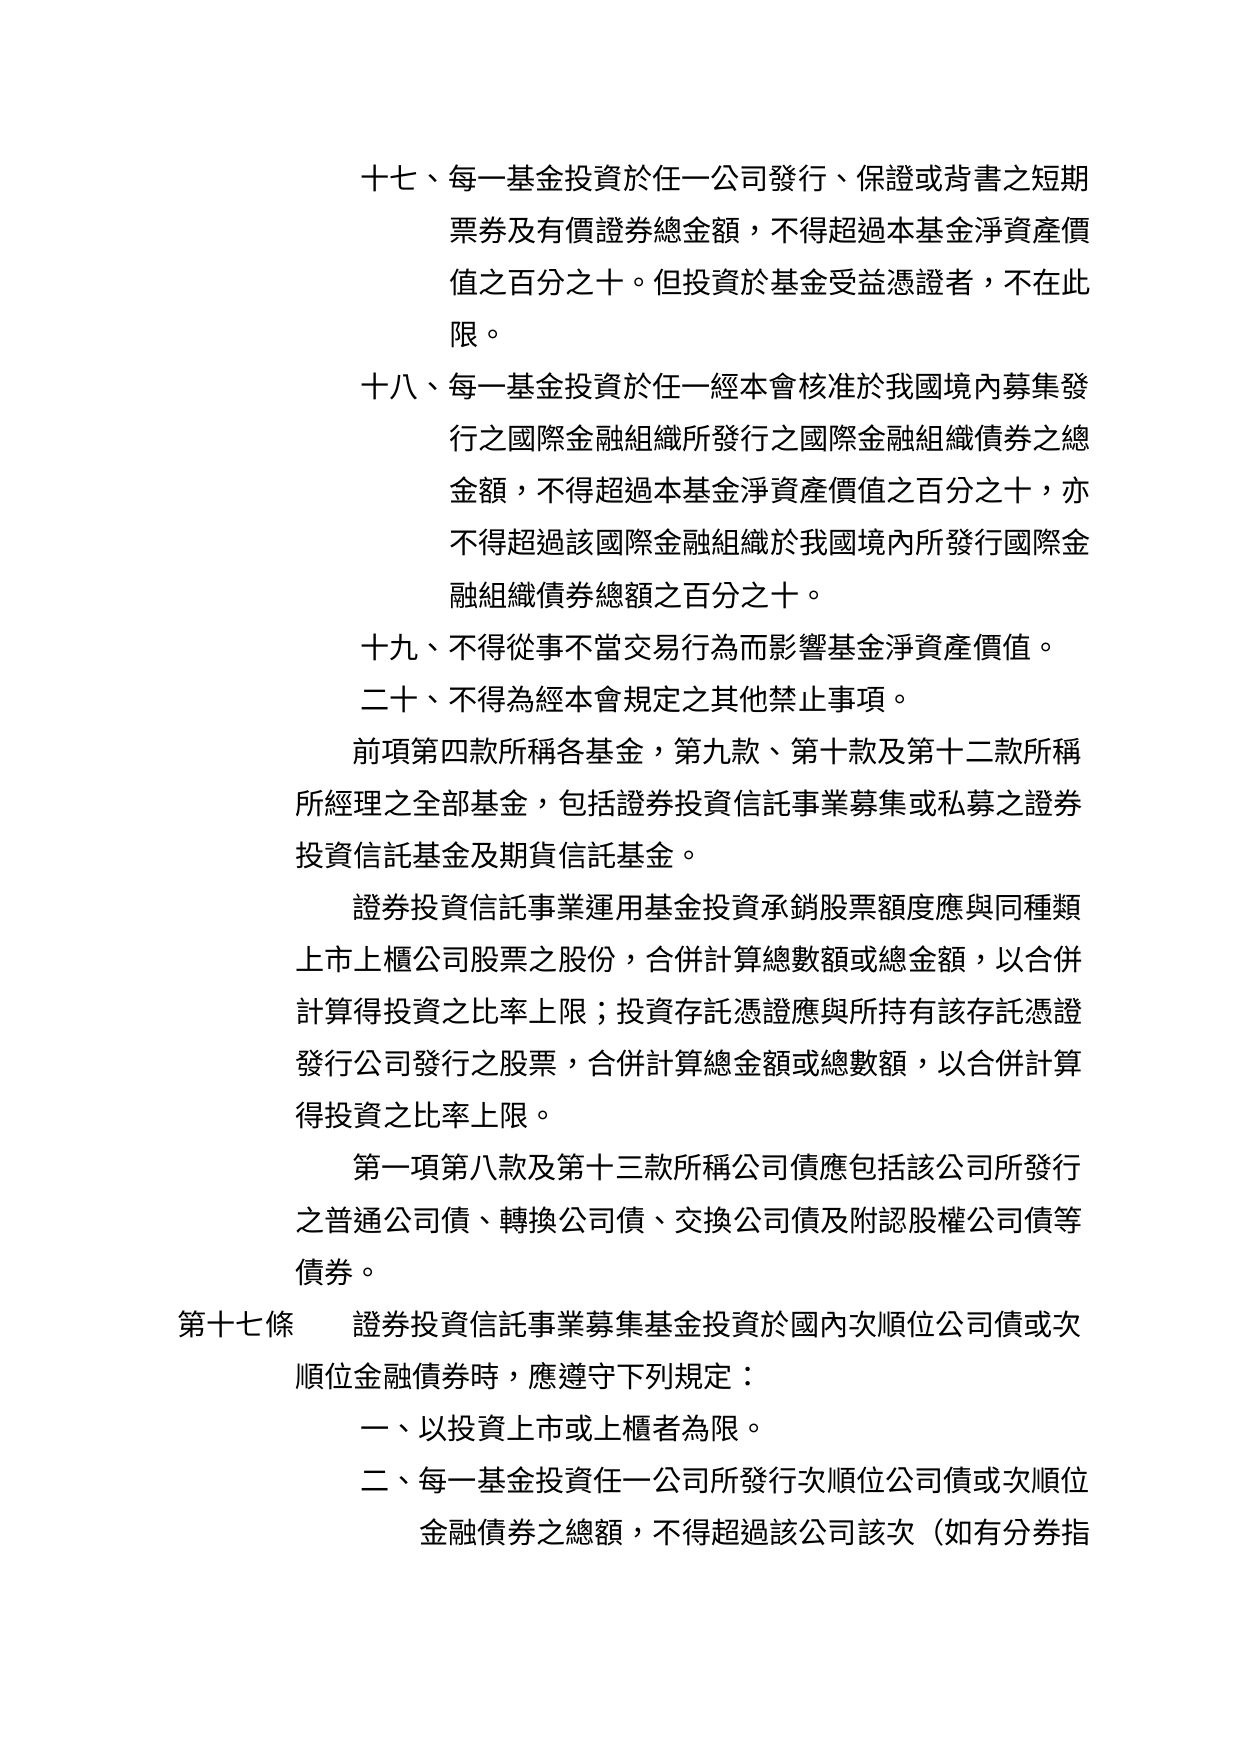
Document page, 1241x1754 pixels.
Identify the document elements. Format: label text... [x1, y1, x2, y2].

text 二十、不得為經本會規定之其他禁止事項。 [360, 668, 1093, 721]
text 二、每一基金投資任一公司所發行次順位公司債或次順位金融債券之總額，不得超過該公司該次（如有分券指 [360, 1450, 1093, 1554]
text 第十七條 證券投資信託事業募集基金投資於國內次順位公司債或次順位金融債券時，應遵守下列規定： [177, 1293, 1093, 1398]
text 證券投資信託事業運用基金投資承銷股票額度應與同種類上市上櫃公司股票之股份，合併計算總數額或總金額，以合併計算得投資之比率上限；投資存託憑證應與所持有該存託憑證發行公司發行之股票，合併計算總金額或總數額，以合併計算得投資之比率上限。 [177, 877, 1093, 1137]
text 十七、每一基金投資於任一公司發行、保證或背書之短期票券及有價證券總金額，不得超過本基金淨資產價值之百分之十。但投資於基金受益憑證者，不在此限。 [360, 148, 1093, 356]
text 一、以投資上市或上櫃者為限。 [360, 1398, 1093, 1450]
text 前項第四款所稱各基金，第九款、第十款及第十二款所稱所經理之全部基金，包括證券投資信託事業募集或私募之證券投資信託基金及期貨信託基金。 [177, 721, 1093, 877]
text 十八、每一基金投資於任一經本會核准於我國境內募集發行之國際金融組織所發行之國際金融組織債券之總金額，不得超過本基金淨資產價值之百分之十，亦不得超過該國際金融組織於我國境內所發行國際金融組織債券總額之百分之十。 [360, 356, 1093, 616]
text 十九、不得從事不當交易行為而影響基金淨資產價值。 [360, 616, 1093, 668]
text 第一項第八款及第十三款所稱公司債應包括該公司所發行之普通公司債、轉換公司債、交換公司債及附認股權公司債等債券。 [177, 1137, 1093, 1293]
